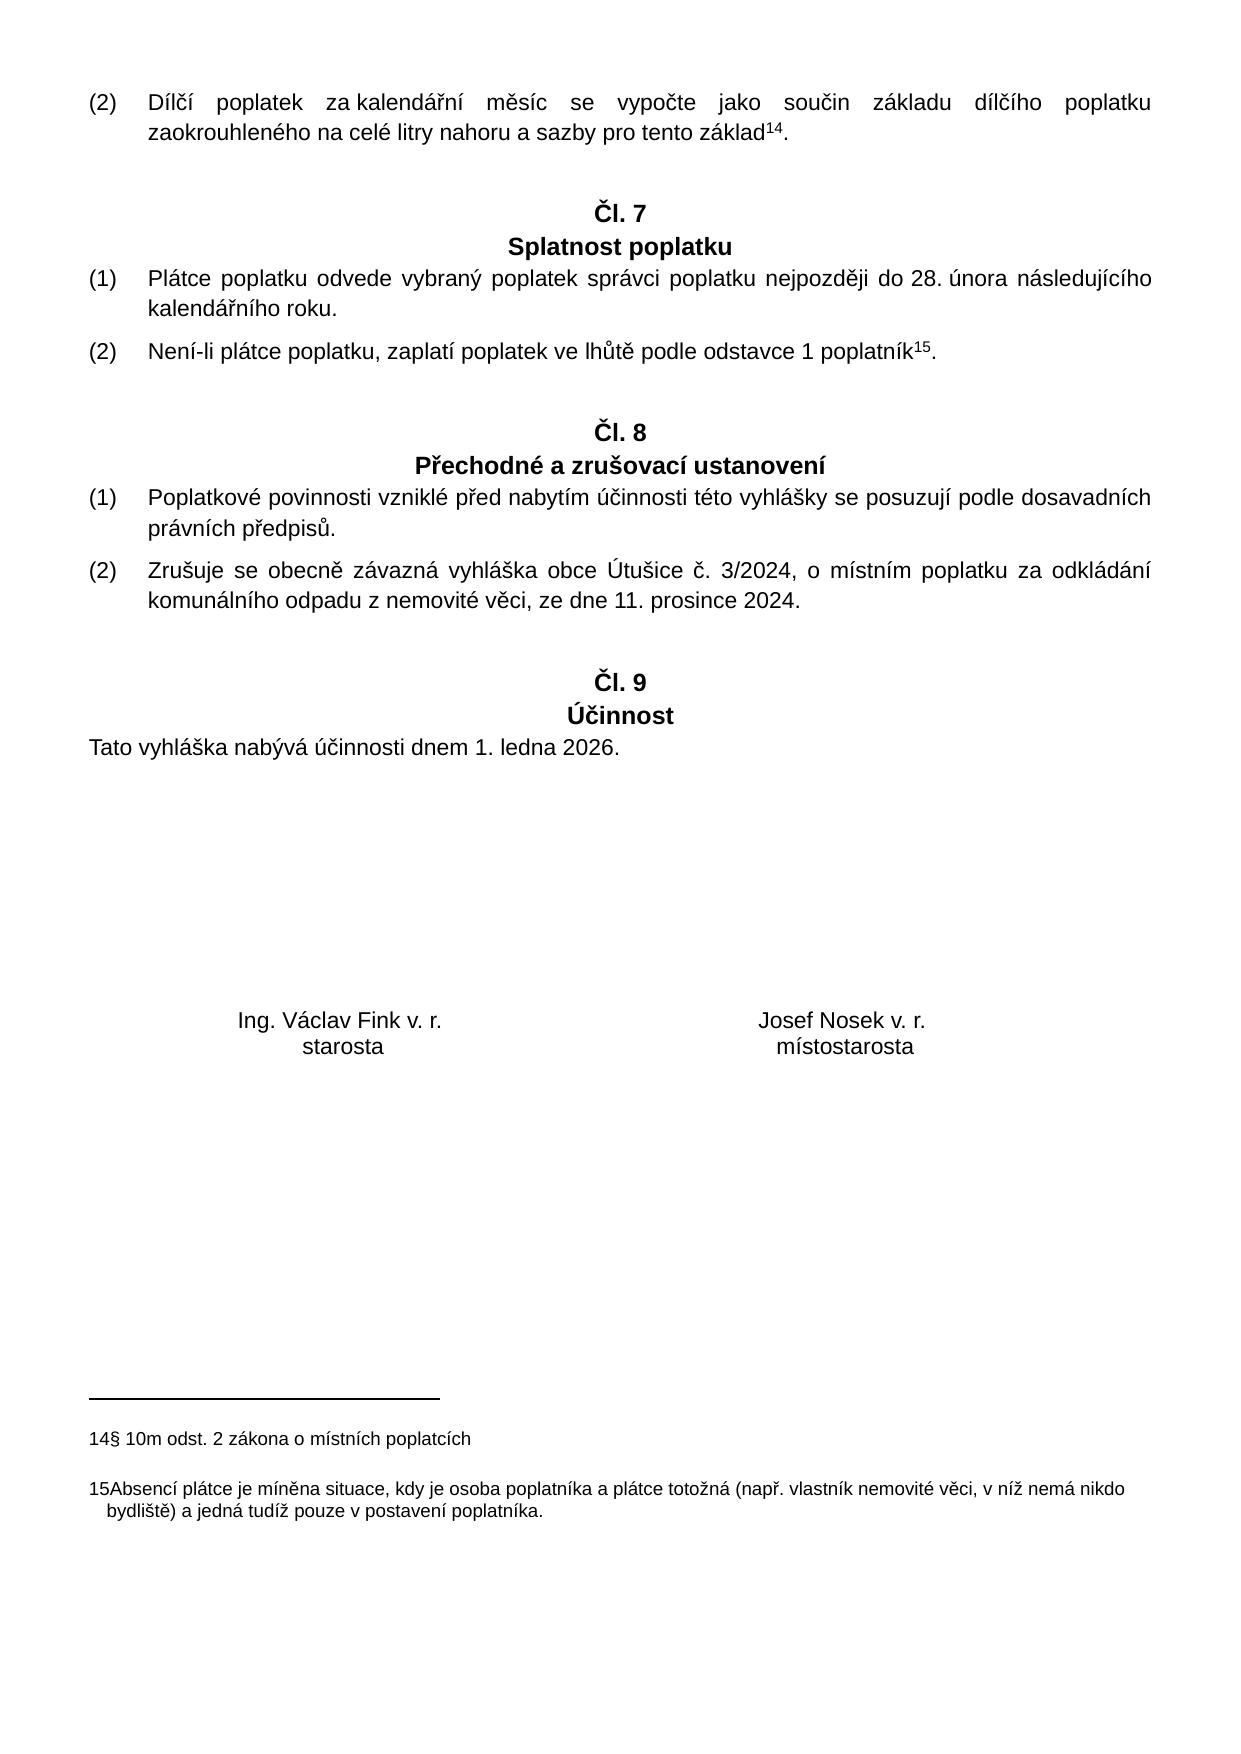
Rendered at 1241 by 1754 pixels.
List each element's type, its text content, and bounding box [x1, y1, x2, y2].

list Dílčí poplatek za kalendářní měsíc se vypočte jako součin základu dílčího poplatku zaokrouhleného na celé litry nahoru a sazby pro tento základ. [89, 89, 1152, 145]
subtitle Čl. 9 Účinnost [89, 668, 1152, 729]
subtitle Čl. 7 Splatnost poplatku [89, 199, 1152, 261]
text Tato vyhláška nabývá účinnosti dnem 1. ledna 2026. [89, 734, 1152, 760]
list Plátce poplatku odvede vybraný poplatek správci poplatku nejpozději do 28. února následujícího kalendářního roku. [89, 265, 1152, 322]
list Absencí plátce je míněna situace, kdy je osoba poplatníka a plátce totožná (např. vlastník nemovité věci, v níž nemá nikdo bydliště) a jedná tudíž pouze v postavení poplatníka. [89, 1478, 1152, 1521]
list Zrušuje se obecně závazná vyhláška obce Útušice č. 3/2024, o místním poplatku za odkládání komunálního odpadu z nemovité věci, ze dne 11. prosince 2024. [89, 557, 1152, 614]
list Není-li plátce poplatku, zaplatí poplatek ve lhůtě podle odstavce 1 poplatník. [89, 338, 1152, 364]
subtitle Čl. 8 Přechodné a zrušovací ustanovení [89, 418, 1152, 480]
list Poplatkové povinnosti vzniklé před nabytím účinnosti této vyhlášky se posuzují podle dosavadních právních předpisů. [89, 484, 1152, 541]
table_header Ing. Václav Fink v. r. starosta [89, 947, 591, 1065]
table_header Josef Nosek v. r. místostarosta [591, 947, 1093, 1065]
list § 10m odst. 2 zákona o místních poplatcích [89, 1428, 1152, 1449]
